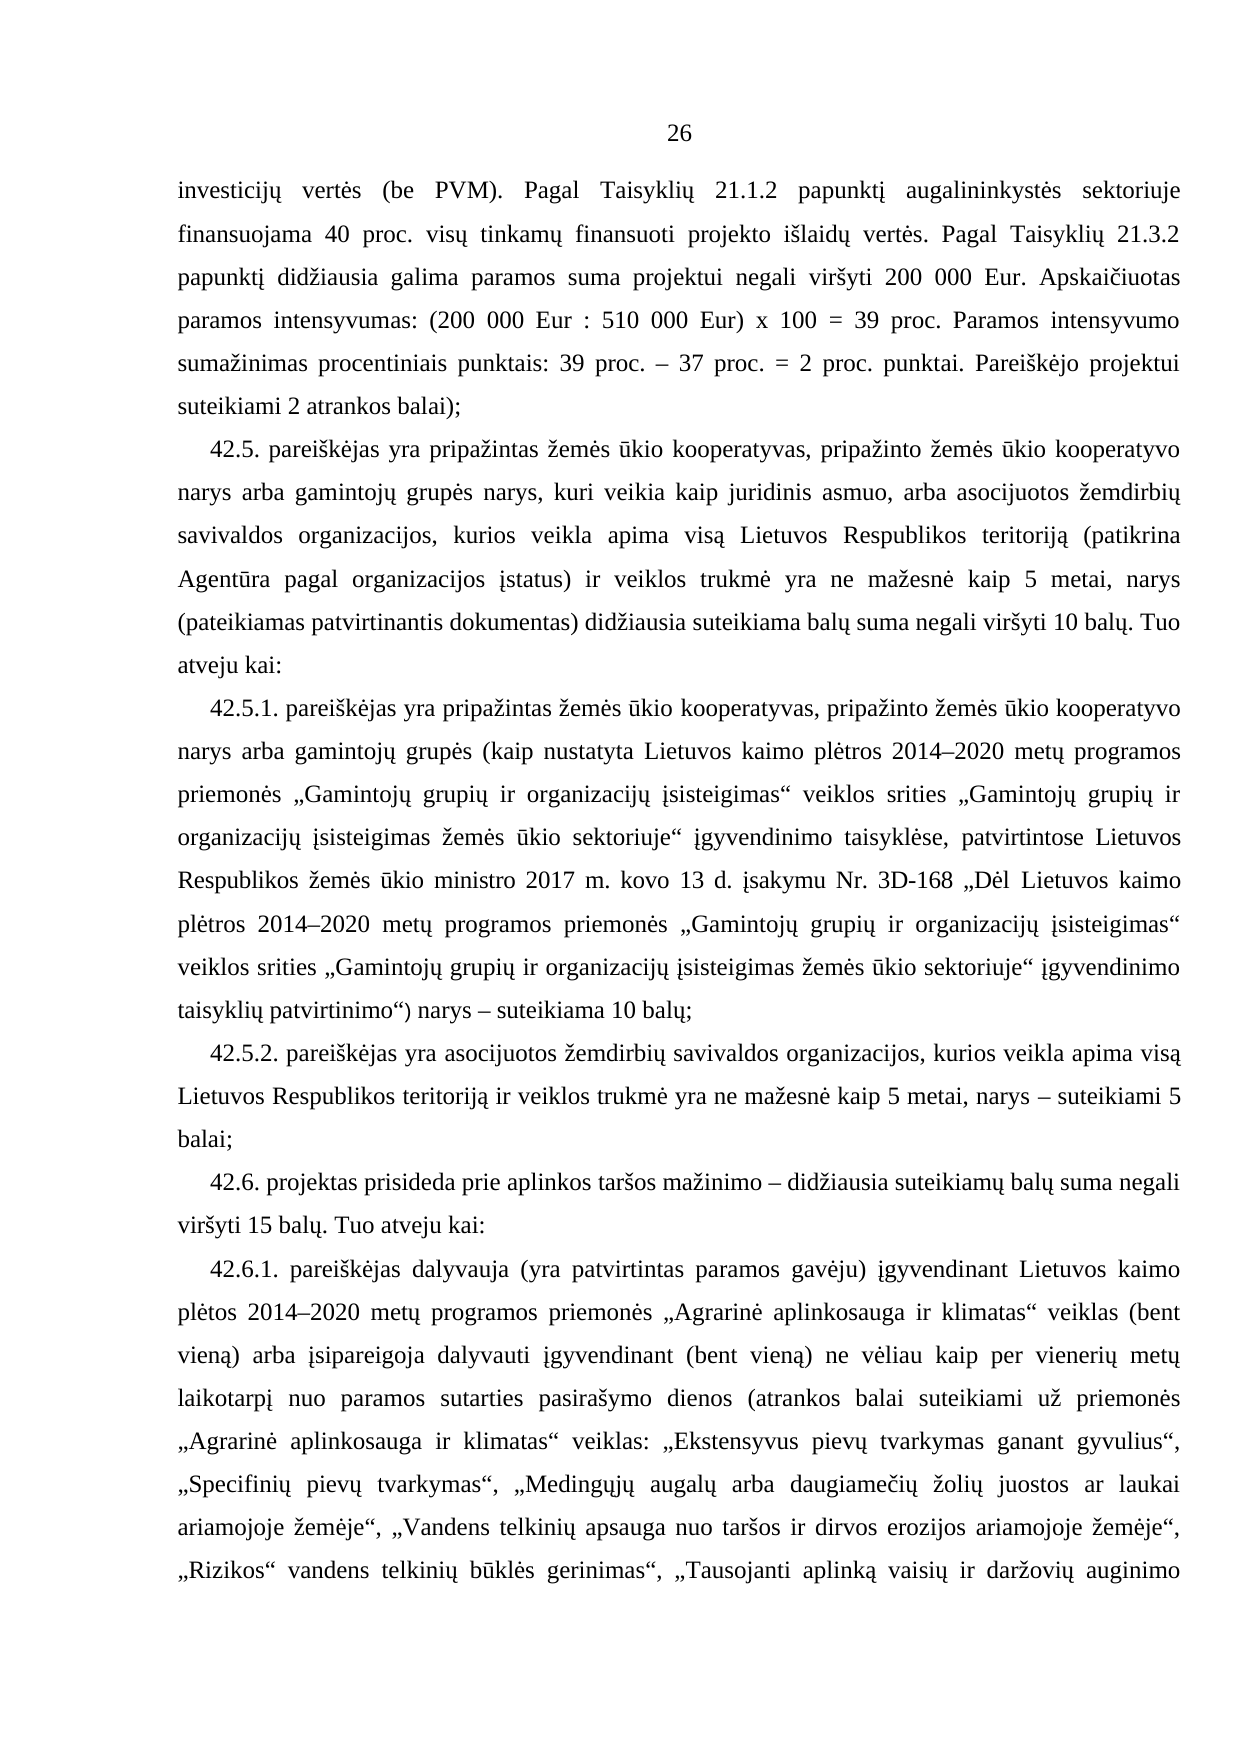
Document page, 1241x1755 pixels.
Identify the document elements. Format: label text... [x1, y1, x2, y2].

text 42.5.1. pareiškėjas yra pripažintas žemės ūkio kooperatyvas, pripažinto žemės ūkio kooperatyvo narys arba gamintojų grupės (kaip nustatyta Lietuvos kaimo plėtros 2014–2020 metų programos priemonės „Gamintojų grupių ir organizacijų įsisteigimas“ veiklos srities „Gamintojų grupių ir organizacijų įsisteigimas žemės ūkio sektoriuje“ įgyvendinimo taisyklėse, patvirtintose Lietuvos Respublikos žemės ūkio ministro 2017 m. kovo 13 d. įsakymu Nr. 3D-168 „Dėl Lietuvos kaimo plėtros 2014–2020 metų programos priemonės „Gamintojų grupių ir organizacijų įsisteigimas“ veiklos srities „Gamintojų grupių ir organizacijų įsisteigimas žemės ūkio sektoriuje“ įgyvendinimo taisyklių patvirtinimo“) narys – suteikiama 10 balų; [177, 693, 1181, 1024]
text 42.6. projektas prisideda prie aplinkos taršos mažinimo – didžiausia suteikiamų balų suma negali viršyti 15 balų. Tuo atveju kai: [177, 1167, 1181, 1239]
text 42.5.2. pareiškėjas yra asocijuotos žemdirbių savivaldos organizacijos, kurios veikla apima visą Lietuvos Respublikos teritoriją ir veiklos trukmė yra ne mažesnė kaip 5 metai, narys – suteikiami 5 balai; [177, 1038, 1181, 1153]
text 42.5. pareiškėjas yra pripažintas žemės ūkio kooperatyvas, pripažinto žemės ūkio kooperatyvo narys arba gamintojų grupės narys, kuri veikia kaip juridinis asmuo, arba asocijuotos žemdirbių savivaldos organizacijos, kurios veikla apima visą Lietuvos Respublikos teritoriją (patikrina Agentūra pagal organizacijos įstatus) ir veiklos trukmė yra ne mažesnė kaip 5 metai, narys (pateikiamas patvirtinantis dokumentas) didžiausia suteikiama balų suma negali viršyti 10 balų. Tuo atveju kai: [177, 434, 1181, 679]
text 42.6.1. pareiškėjas dalyvauja (yra patvirtintas paramos gavėju) įgyvendinant Lietuvos kaimo plėtos 2014–2020 metų programos priemonės „Agrarinė aplinkosauga ir klimatas“ veiklas (bent vieną) arba įsipareigoja dalyvauti įgyvendinant (bent vieną) ne vėliau kaip per vienerių metų laikotarpį nuo paramos sutarties pasirašymo dienos (atrankos balai suteikiami už priemonės „Agrarinė aplinkosauga ir klimatas“ veiklas: „Ekstensyvus pievų tvarkymas ganant gyvulius“, „Specifinių pievų tvarkymas“, „Medingųjų augalų arba daugiamečių žolių juostos ar laukai ariamojoje žemėje“, „Vandens telkinių apsauga nuo taršos ir dirvos erozijos ariamojoje žemėje“, „Rizikos“ vandens telkinių būklės gerinimas“, „Tausojanti aplinką vaisių ir daržovių auginimo [177, 1254, 1181, 1584]
text investicijų vertės (be PVM). Pagal Taisyklių 21.1.2 papunktį augalininkystės sektoriuje finansuojama 40 proc. visų tinkamų finansuoti projekto išlaidų vertės. Pagal Taisyklių 21.3.2 papunktį didžiausia galima paramos suma projektui negali viršyti 200 000 Eur. Apskaičiuotas paramos intensyvumas: (200 000 Eur : 510 000 Eur) x 100 = 39 proc. Paramos intensyvumo sumažinimas procentiniais punktais: 39 proc. – 37 proc. = 2 proc. punktai. Pareiškėjo projektui suteikiami 2 atrankos balai); [177, 176, 1181, 420]
